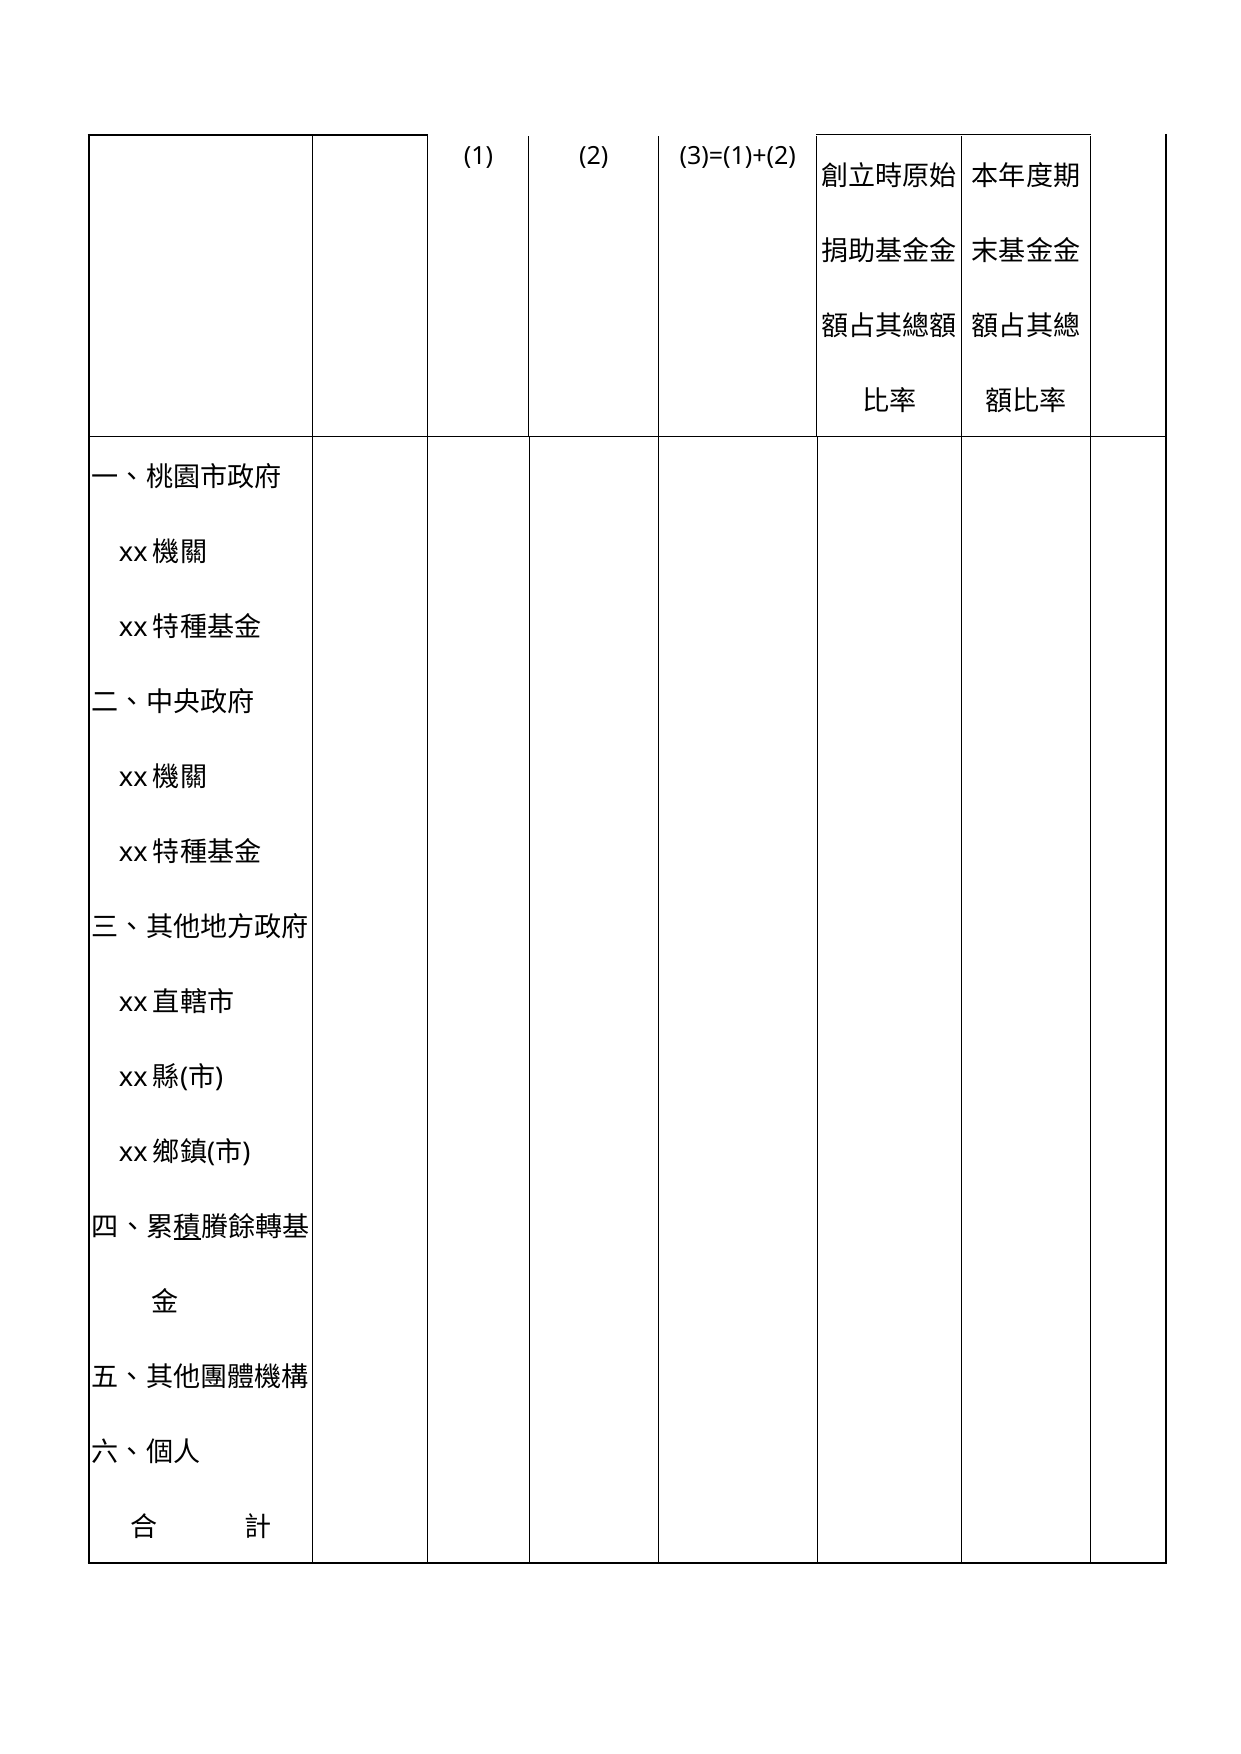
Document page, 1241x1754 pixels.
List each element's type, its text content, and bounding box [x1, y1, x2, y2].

table_cell 創立時原始捐助基金金額占其總額比率 [817, 135, 961, 436]
table_cell [428, 1487, 529, 1562]
table_cell [818, 437, 961, 737]
table_cell [1091, 134, 1165, 436]
table_cell [1091, 737, 1165, 1487]
table_header [90, 136, 312, 436]
table_cell [659, 1487, 817, 1562]
table_cell [530, 737, 658, 1487]
table_cell xx機關 xx特種基金 三、其他地方政府 xx直轄市 xx縣(市) xx鄉鎮(市) 四、累積賸餘轉基金 五、其他團體機構 六、個人 [90, 737, 312, 1487]
table_cell [659, 737, 817, 1487]
table_cell [313, 1487, 427, 1562]
table_cell [530, 1487, 658, 1562]
table_cell [818, 737, 961, 1487]
table_cell [1091, 437, 1165, 737]
table_cell [530, 437, 658, 737]
table_cell [313, 737, 427, 1487]
table_cell [818, 1487, 961, 1562]
table_cell [428, 437, 529, 737]
table_cell (2) [529, 134, 658, 436]
table_cell 一、桃園市政府 xx機關 xx特種基金 二、中央政府 [90, 437, 312, 737]
table_cell [1091, 1487, 1165, 1562]
table_cell [313, 437, 427, 737]
table_cell (3)=(1)+(2) [659, 134, 817, 436]
table_cell 本年度期末基金金額占其總額比率 [961, 135, 1091, 436]
table_cell [428, 737, 529, 1487]
table_cell [659, 437, 817, 737]
table_cell [962, 437, 1090, 737]
table_cell [962, 1487, 1090, 1562]
table_header [313, 136, 427, 436]
table_cell [962, 737, 1090, 1487]
table_cell 合 計 [90, 1487, 312, 1562]
table_cell (1) [428, 134, 529, 436]
